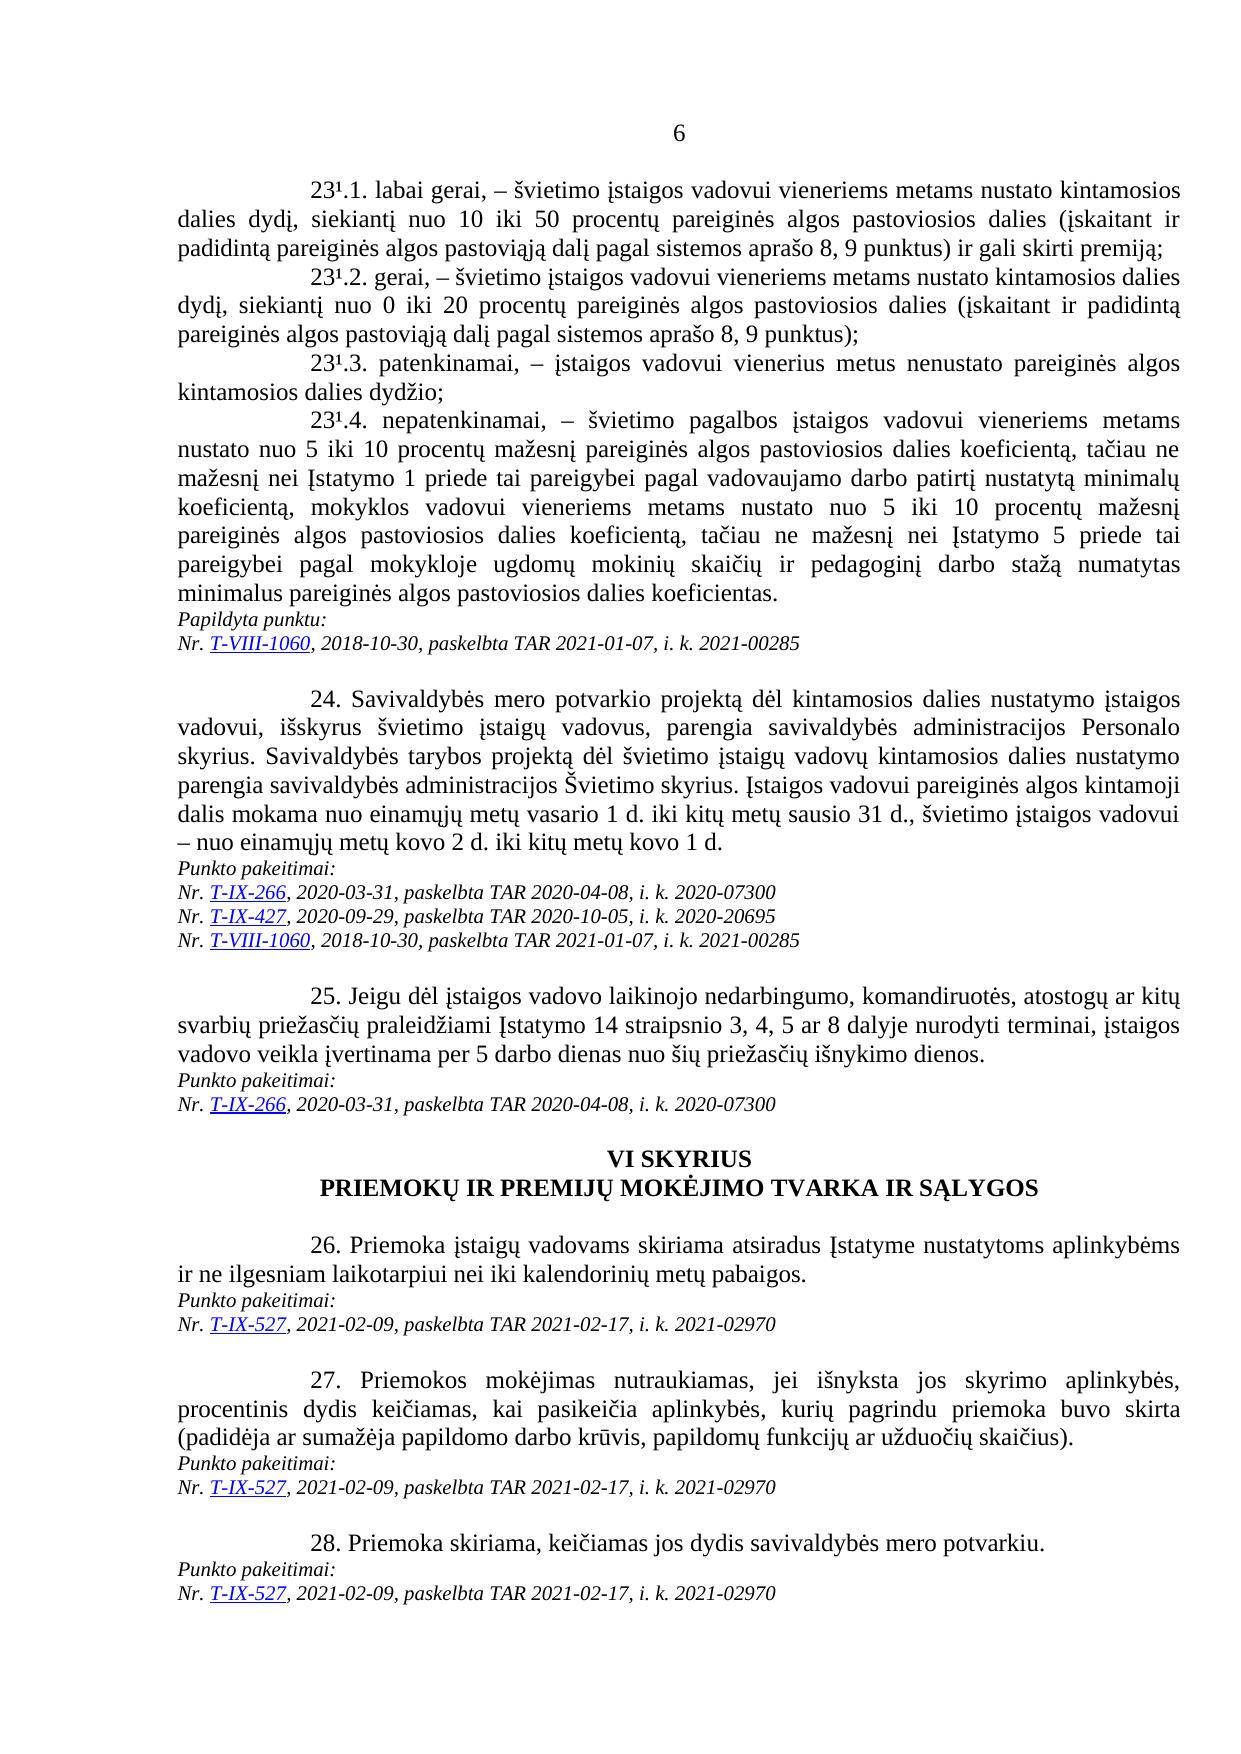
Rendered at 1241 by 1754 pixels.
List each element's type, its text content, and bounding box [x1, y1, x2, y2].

text Papildyta punktu: [177, 607, 1181, 631]
text Punkto pakeitimai: [177, 1288, 1181, 1312]
text Punkto pakeitimai: [177, 1557, 1181, 1581]
text 23¹.2. gerai, – švietimo įstaigos vadovui vieneriems metams nustato kintamosios dalies dydį, siekiantį nuo 0 iki 20 procentų pareiginės algos pastoviosios dalies (įskaitant ir padidintą pareiginės algos pastoviąją dalį pagal sistemos aprašo 8, 9 punktus); [177, 262, 1181, 348]
text 28. Priemoka skiriama, keičiamas jos dydis savivaldybės mero potvarkiu. [177, 1528, 1181, 1557]
text Nr. T-IX-266, 2020-03-31, paskelbta TAR 2020-04-08, i. k. 2020-07300 [177, 880, 1181, 904]
text Nr. T-IX-427, 2020-09-29, paskelbta TAR 2020-10-05, i. k. 2020-20695 [177, 904, 1181, 928]
text Nr. T-IX-266, 2020-03-31, paskelbta TAR 2020-04-08, i. k. 2020-07300 [177, 1092, 1181, 1116]
text 24. Savivaldybės mero potvarkio projektą dėl kintamosios dalies nustatymo įstaigos vadovui, išskyrus švietimo įstaigų vadovus, parengia savivaldybės administracijos Personalo skyrius. Savivaldybės tarybos projektą dėl švietimo įstaigų vadovų kintamosios dalies nustatymo parengia savivaldybės administracijos Švietimo skyrius. Įstaigos vadovui pareiginės algos kintamoji dalis mokama nuo einamųjų metų vasario 1 d. iki kitų metų sausio 31 d., švietimo įstaigos vadovui – nuo einamųjų metų kovo 2 d. iki kitų metų kovo 1 d. [177, 684, 1181, 856]
text Nr. T-VIII-1060, 2018-10-30, paskelbta TAR 2021-01-07, i. k. 2021-00285 [177, 928, 1181, 952]
text Nr. T-IX-527, 2021-02-09, paskelbta TAR 2021-02-17, i. k. 2021-02970 [177, 1312, 1181, 1336]
text 26. Priemoka įstaigų vadovams skiriama atsiradus Įstatyme nustatytoms aplinkybėms ir ne ilgesniam laikotarpiui nei iki kalendorinių metų pabaigos. [177, 1231, 1181, 1288]
text Nr. T-IX-527, 2021-02-09, paskelbta TAR 2021-02-17, i. k. 2021-02970 [177, 1475, 1181, 1499]
text 23¹.1. labai gerai, – švietimo įstaigos vadovui vieneriems metams nustato kintamosios dalies dydį, siekiantį nuo 10 iki 50 procentų pareiginės algos pastoviosios dalies (įskaitant ir padidintą pareiginės algos pastoviąją dalį pagal sistemos aprašo 8, 9 punktus) ir gali skirti premiją; [177, 176, 1181, 262]
text Nr. T-IX-527, 2021-02-09, paskelbta TAR 2021-02-17, i. k. 2021-02970 [177, 1581, 1181, 1605]
text Punkto pakeitimai: [177, 1067, 1181, 1092]
text VI SKYRIUS [177, 1144, 1181, 1173]
text 27. Priemokos mokėjimas nutraukiamas, jei išnyksta jos skyrimo aplinkybės, procentinis dydis keičiamas, kai pasikeičia aplinkybės, kurių pagrindu priemoka buvo skirta (padidėja ar sumažėja papildomo darbo krūvis, papildomų funkcijų ar užduočių skaičius). [177, 1365, 1181, 1451]
text 25. Jeigu dėl įstaigos vadovo laikinojo nedarbingumo, komandiruotės, atostogų ar kitų svarbių priežasčių praleidžiami Įstatymo 14 straipsnio 3, 4, 5 ar 8 dalyje nurodyti terminai, įstaigos vadovo veikla įvertinama per 5 darbo dienas nuo šių priežasčių išnykimo dienos. [177, 981, 1181, 1067]
text Nr. T-VIII-1060, 2018-10-30, paskelbta TAR 2021-01-07, i. k. 2021-00285 [177, 631, 1181, 655]
text 23¹.4. nepatenkinamai, – švietimo pagalbos įstaigos vadovui vieneriems metams nustato nuo 5 iki 10 procentų mažesnį pareiginės algos pastoviosios dalies koeficientą, tačiau ne mažesnį nei Įstatymo 1 priede tai pareigybei pagal vadovaujamo darbo patirtį nustatytą minimalų koeficientą, mokyklos vadovui vieneriems metams nustato nuo 5 iki 10 procentų mažesnį pareiginės algos pastoviosios dalies koeficientą, tačiau ne mažesnį nei Įstatymo 5 priede tai pareigybei pagal mokykloje ugdomų mokinių skaičių ir pedagoginį darbo stažą numatytas minimalus pareiginės algos pastoviosios dalies koeficientas. [177, 406, 1181, 607]
text PRIEMOKŲ IR PREMIJŲ MOKĖJIMO TVARKA IR SĄLYGOS [177, 1173, 1181, 1202]
text 23¹.3. patenkinamai, – įstaigos vadovui vienerius metus nenustato pareiginės algos kintamosios dalies dydžio; [177, 348, 1181, 406]
text Punkto pakeitimai: [177, 856, 1181, 880]
text Punkto pakeitimai: [177, 1451, 1181, 1475]
